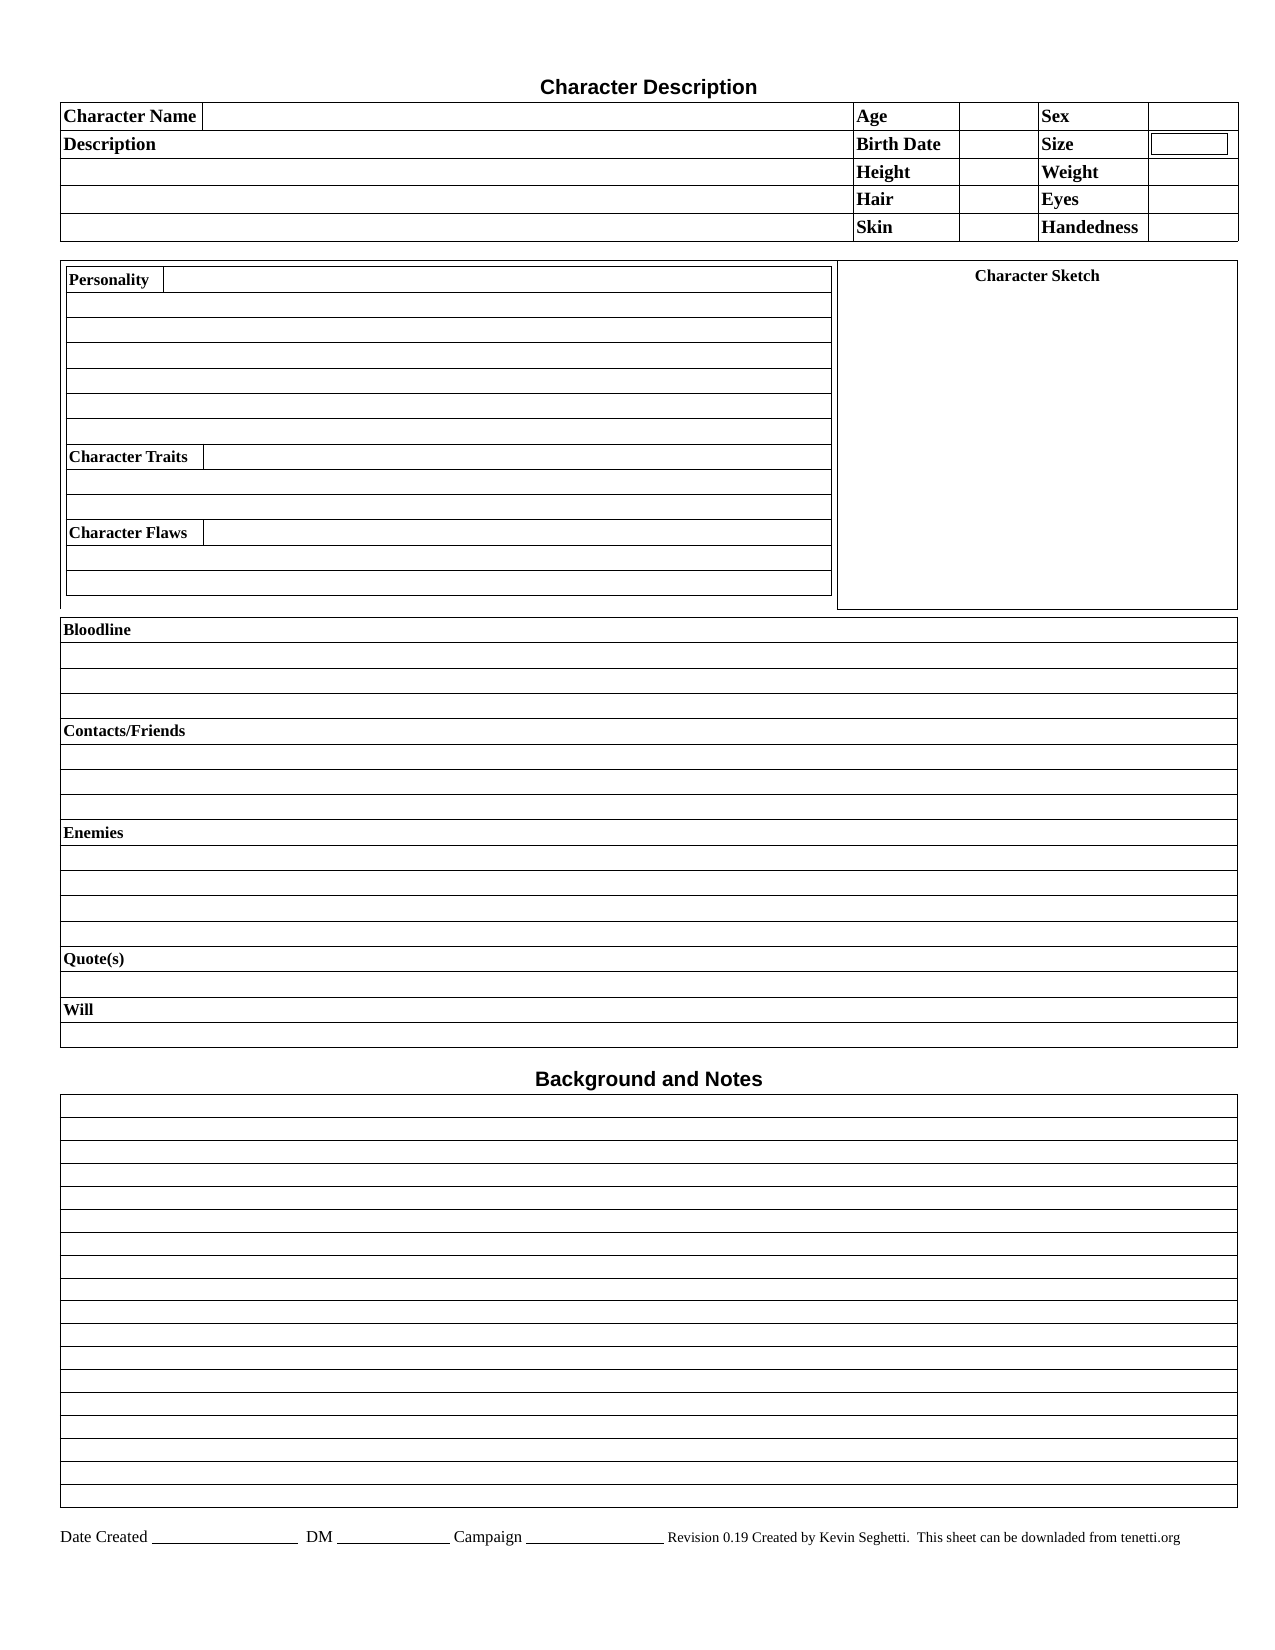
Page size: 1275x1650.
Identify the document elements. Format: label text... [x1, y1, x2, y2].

table_cell [67, 369, 831, 393]
table_cell [61, 1233, 1237, 1254]
table_cell [1149, 214, 1238, 241]
table_header [61, 261, 837, 609]
table_header Personality [67, 267, 163, 292]
table_cell [960, 214, 1038, 241]
table_cell [61, 1439, 1237, 1461]
table_cell Weight [1039, 159, 1148, 185]
table_cell [61, 1370, 1237, 1392]
subtitle Character Description [60, 75, 1237, 99]
table_cell [61, 1301, 1237, 1323]
table_cell [61, 1141, 1237, 1163]
table_cell [67, 318, 831, 342]
table_cell Hair [854, 186, 959, 213]
text Date Created DM Campaign Revision 0.19 Created by Kevin Seghetti. This sheet can be downladed from tenetti.org [60, 1526, 1237, 1546]
table_cell [67, 419, 831, 443]
table_cell Contacts/Friends [61, 719, 1237, 743]
table_cell [67, 495, 831, 519]
table_cell [204, 520, 831, 545]
table_cell [61, 1187, 1237, 1209]
table_cell [61, 1416, 1237, 1438]
table_header Character Sketch [838, 261, 1237, 291]
subtitle Background and Notes [60, 1067, 1237, 1091]
table_cell [61, 896, 1237, 921]
table_cell [838, 291, 1237, 609]
table_cell [61, 770, 1237, 794]
table_cell [61, 1023, 1237, 1047]
table_cell [61, 694, 1237, 718]
table_cell [960, 186, 1038, 213]
table_header Sex [1039, 103, 1148, 130]
table_cell [61, 922, 1237, 946]
table_cell [61, 1324, 1237, 1346]
table_header [61, 1095, 1237, 1117]
table_cell [61, 643, 1237, 667]
table_cell [61, 1393, 1237, 1415]
table_header Character Name [61, 103, 202, 130]
table_cell [202, 131, 853, 157]
table_cell [1149, 186, 1238, 213]
table_cell [61, 1347, 1237, 1369]
table_header [1149, 103, 1238, 130]
table_cell [204, 445, 831, 469]
table_header [203, 103, 853, 130]
table_cell Character Traits [67, 445, 203, 469]
table_cell [61, 1256, 1237, 1277]
table_cell [61, 846, 1237, 870]
table_cell [61, 159, 853, 185]
table_cell Size [1039, 131, 1148, 157]
table_cell [61, 745, 1237, 769]
table_cell [61, 1485, 1237, 1507]
table_cell [1149, 131, 1238, 157]
table_cell [960, 131, 1038, 157]
table_cell [67, 470, 831, 494]
table_cell Enemies [61, 820, 1237, 845]
table_cell [67, 394, 831, 418]
table_cell Eyes [1039, 186, 1148, 213]
table_cell [960, 159, 1038, 185]
table_cell Height [854, 159, 959, 185]
table_cell Handedness [1039, 214, 1148, 241]
table_cell Will [61, 998, 1237, 1022]
table_cell [67, 343, 831, 367]
table_cell [67, 293, 831, 317]
table_header Age [854, 103, 959, 130]
table_cell [61, 214, 853, 241]
table_cell [67, 546, 831, 570]
table_cell Birth Date [854, 131, 959, 157]
table_cell [61, 1210, 1237, 1232]
table_cell [1149, 159, 1238, 185]
table_cell [61, 1118, 1237, 1140]
table_cell [61, 669, 1237, 693]
table_cell [61, 871, 1237, 895]
table_cell [61, 1279, 1237, 1300]
table_header [164, 267, 831, 292]
table_cell [61, 1462, 1237, 1484]
table_cell [61, 1164, 1237, 1186]
table_cell Quote(s) [61, 947, 1237, 971]
table_cell [67, 571, 831, 595]
table_cell Skin [854, 214, 959, 241]
table_header [960, 103, 1038, 130]
table_cell Character Flaws [67, 520, 203, 545]
table_cell Description [61, 131, 202, 157]
table_header Bloodline [61, 618, 1237, 642]
table_cell [61, 186, 853, 213]
table_cell [61, 795, 1237, 819]
table_cell [61, 972, 1237, 997]
